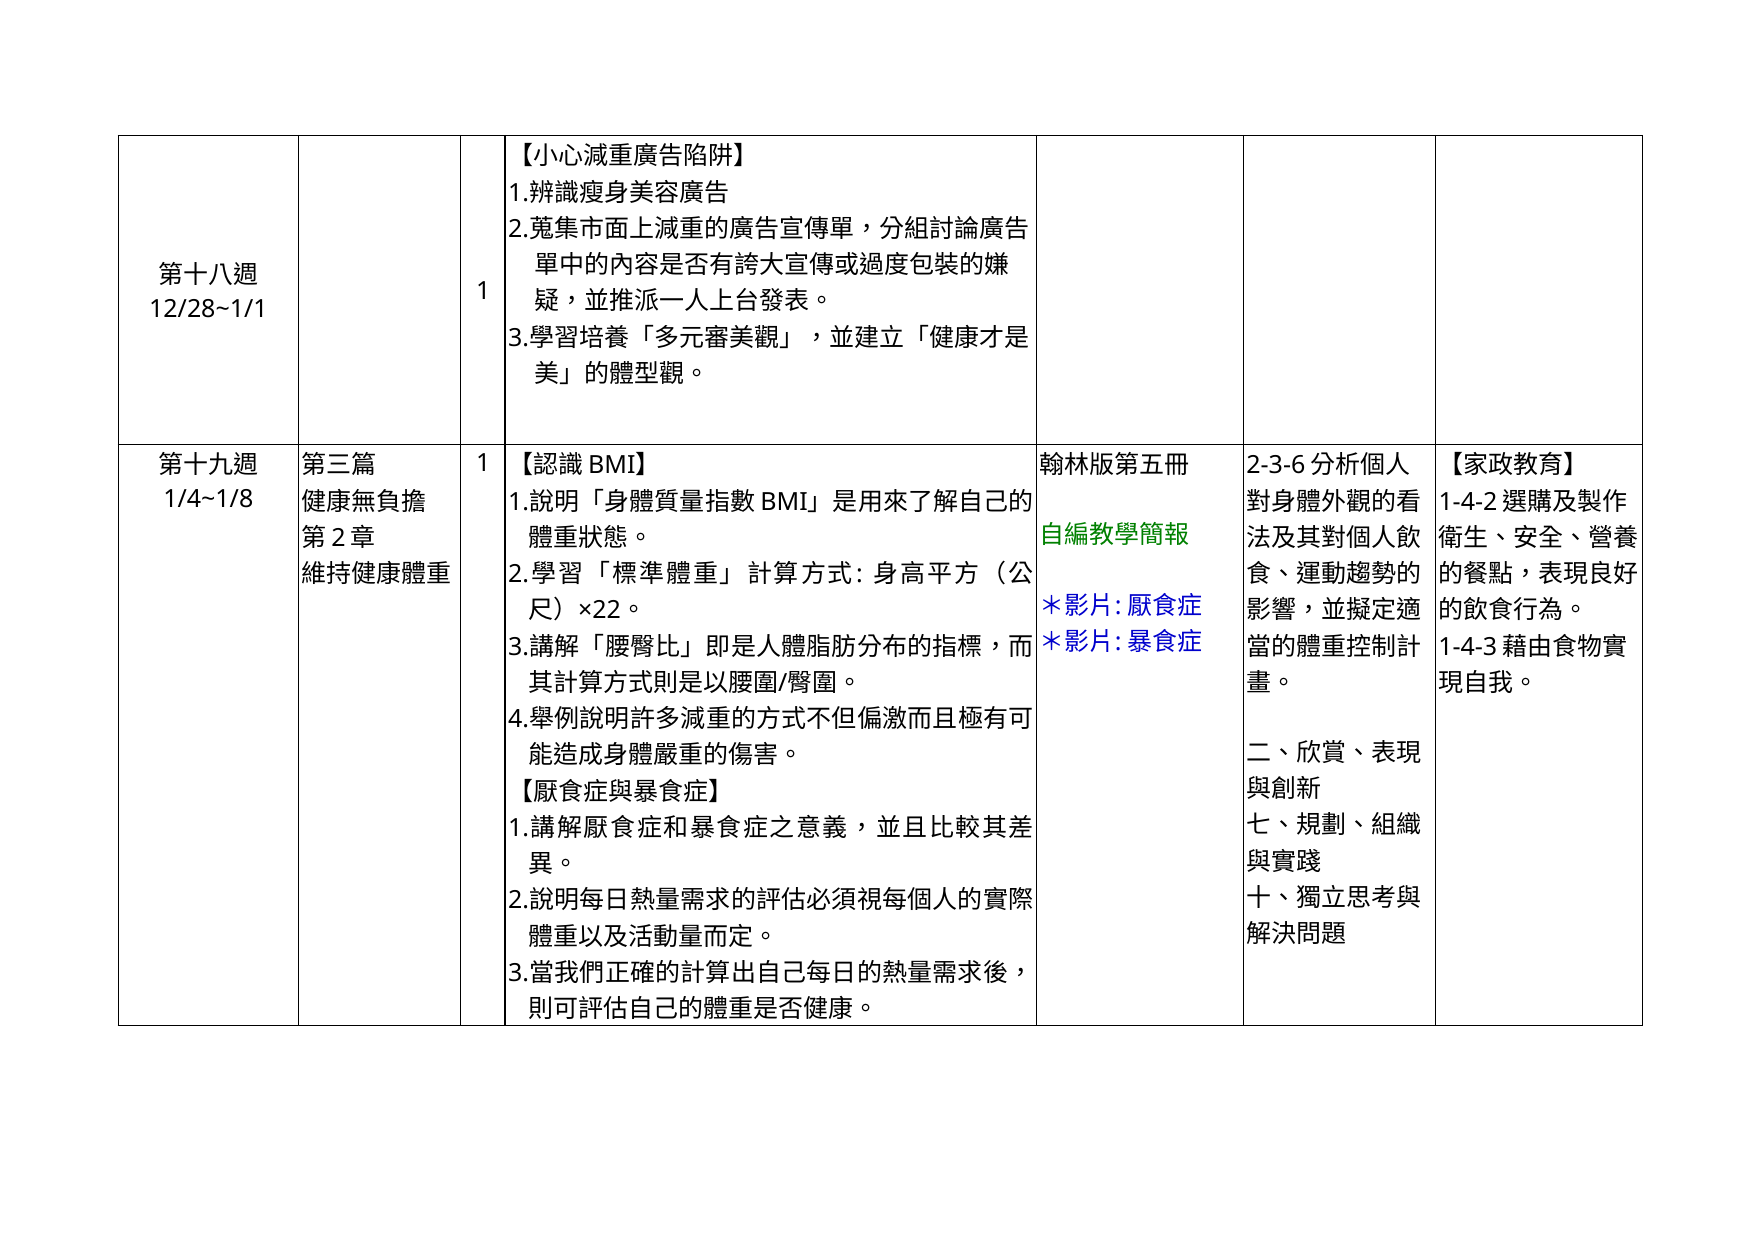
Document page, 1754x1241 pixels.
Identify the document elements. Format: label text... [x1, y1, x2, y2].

table_cell 1 [461, 445, 504, 1025]
table_cell [1037, 136, 1243, 444]
table_cell [1244, 136, 1435, 444]
table_cell [1436, 136, 1642, 444]
table_cell 【小心減重廣告陷阱】 1.辨識瘦身美容廣告 2.蒐集市面上減重的廣告宣傳單，分組討論廣告單中的內容是否有誇大宣傳或過度包裝的嫌疑，並推派一人上台發表。 3.學習培養「多元審美觀」，並建立「健康才是美」的體型觀。 [506, 136, 1036, 444]
table_cell 【家政教育】 1-4-2選購及製作衛生、安全、營養的餐點，表現良好的飲食行為。 1-4-3藉由食物實現自我。 [1436, 445, 1642, 1025]
table_cell 2-3-6分析個人對身體外觀的看法及其對個人飲食、運動趨勢的影響，並擬定適當的體重控制計畫。 二、欣賞、表現與創新 七、規劃、組織與實踐 十、獨立思考與解決問題 [1244, 445, 1435, 1025]
table_cell 1 [461, 136, 504, 444]
table_cell 翰林版第五冊 自編教學簡報 ＊影片: 厭食症 ＊影片: 暴食症 [1037, 445, 1243, 1025]
table_cell 第十八週 12/28~1/1 [119, 136, 298, 444]
table_cell 第三篇 健康無負擔 第2章 維持健康體重 [299, 445, 460, 1025]
table_cell 第十九週 1/4~1/8 [119, 445, 298, 1025]
table_cell 【認識BMI】 1.說明「身體質量指數BMI」是用來了解自己的體重狀態。 2.學習「標準體重」計算方式: 身高平方（公尺）×22。 3.講解「腰臀比」即是人體脂肪分布的指標，而其計算方式則是以腰圍/臀圍。 4.舉例說明許多減重的方式不但偏激而且極有可能造成身體嚴重的傷害。 【厭食症與暴食症】 1.講解厭食症和暴食症之意義，並且比較其差異。 2.說明每日熱量需求的評估必須視每個人的實際體重以及活動量而定。 3.當我們正確的計算出自己每日的熱量需求後，則可評估自己的體重是否健康。 [506, 445, 1036, 1025]
table_cell [299, 136, 460, 444]
